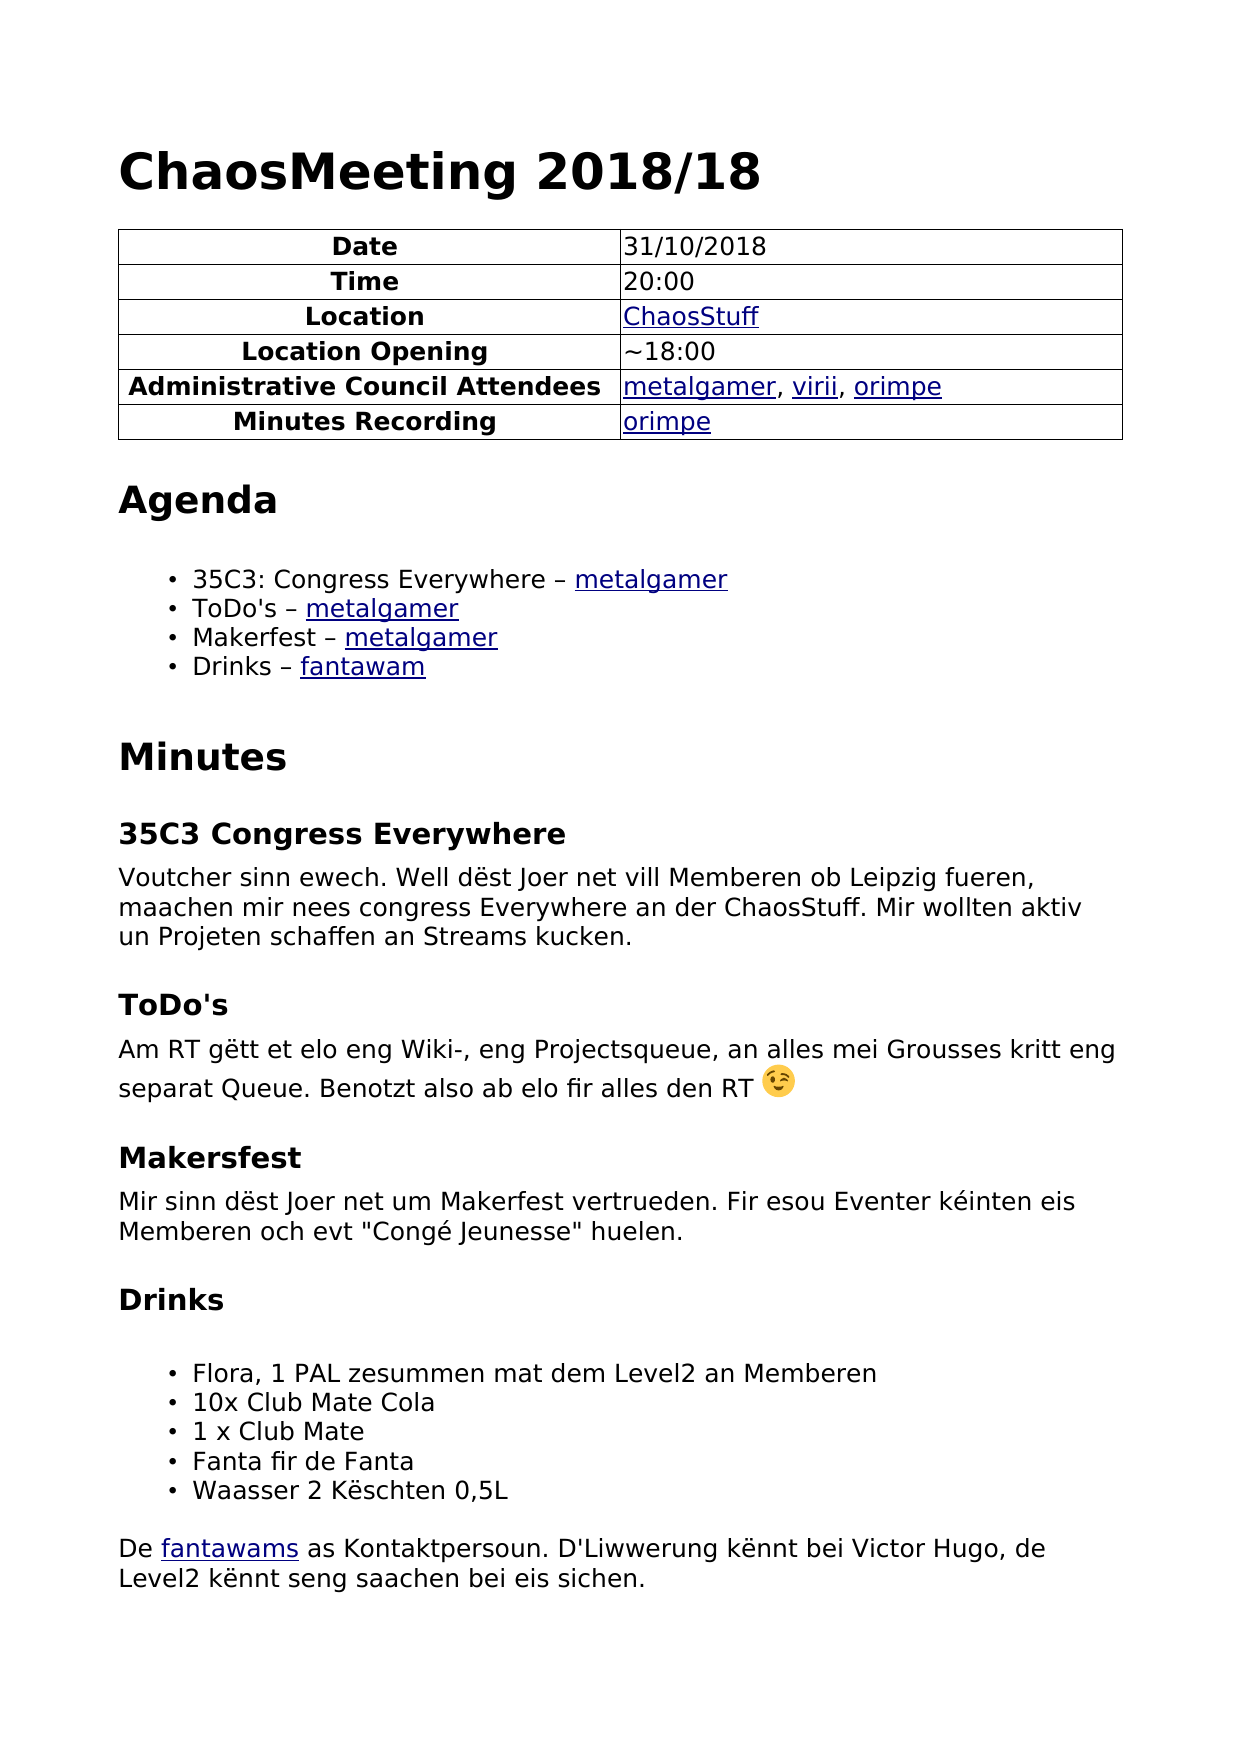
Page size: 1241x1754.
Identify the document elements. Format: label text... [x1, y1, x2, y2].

table_cell Location [119, 300, 620, 334]
list 35C3: Congress Everywhere – metalgamer [177, 565, 1122, 594]
subtitle Minutes [118, 736, 1122, 779]
text De fantawams as Kontaktpersoun. D'Liwwerung kënnt bei Victor Hugo, de Level2 kënnt seng saachen bei eis sichen. [118, 1534, 1122, 1593]
text Am RT gëtt et elo eng Wiki-, eng Projectsqueue, an alles mei Grousses kritt eng separat Queue. Benotzt also ab elo fir alles den RT [118, 1035, 1122, 1103]
table_cell ChaosStuff [621, 300, 1122, 334]
list Drinks – fantawam [177, 652, 1122, 681]
list 1 x Club Mate [177, 1418, 1122, 1447]
list Flora, 1 PAL zesummen mat dem Level2 an Memberen [177, 1359, 1122, 1388]
list Makerfest – metalgamer [177, 623, 1122, 652]
list Waasser 2 Këschten 0,5L [177, 1476, 1122, 1505]
table_cell Location Opening [119, 335, 620, 369]
list ToDo's – metalgamer [177, 594, 1122, 623]
subtitle Drinks [118, 1283, 1122, 1317]
list Fanta fir de Fanta [177, 1447, 1122, 1476]
table_cell Time [119, 265, 620, 299]
subtitle ChaosMeeting 2018/18 [118, 143, 1122, 201]
table_cell Minutes Recording [119, 405, 620, 439]
table_cell metalgamer, virii, orimpe [621, 370, 1122, 404]
subtitle ToDo's [118, 988, 1122, 1022]
table_cell orimpe [621, 405, 1122, 439]
subtitle Agenda [118, 479, 1122, 523]
table_cell Administrative Council Attendees [119, 370, 620, 404]
text Voutcher sinn ewech. Well dëst Joer net vill Memberen ob Leipzig fueren, maachen mir nees congress Everywhere an der ChaosStuff. Mir wollten aktiv un Projeten schaffen an Streams kucken. [118, 863, 1122, 951]
list 10x Club Mate Cola [177, 1388, 1122, 1418]
subtitle Makersfest [118, 1141, 1122, 1175]
text Mir sinn dëst Joer net um Makerfest vertrueden. Fir esou Eventer kéinten eis Memberen och evt "Congé Jeunesse" huelen. [118, 1187, 1122, 1246]
table_cell ~18:00 [621, 335, 1122, 369]
table_header 31/10/2018 [621, 230, 1122, 264]
table_cell 20:00 [621, 265, 1122, 299]
subtitle 35C3 Congress Everywhere [118, 817, 1122, 851]
table_header Date [119, 230, 620, 264]
